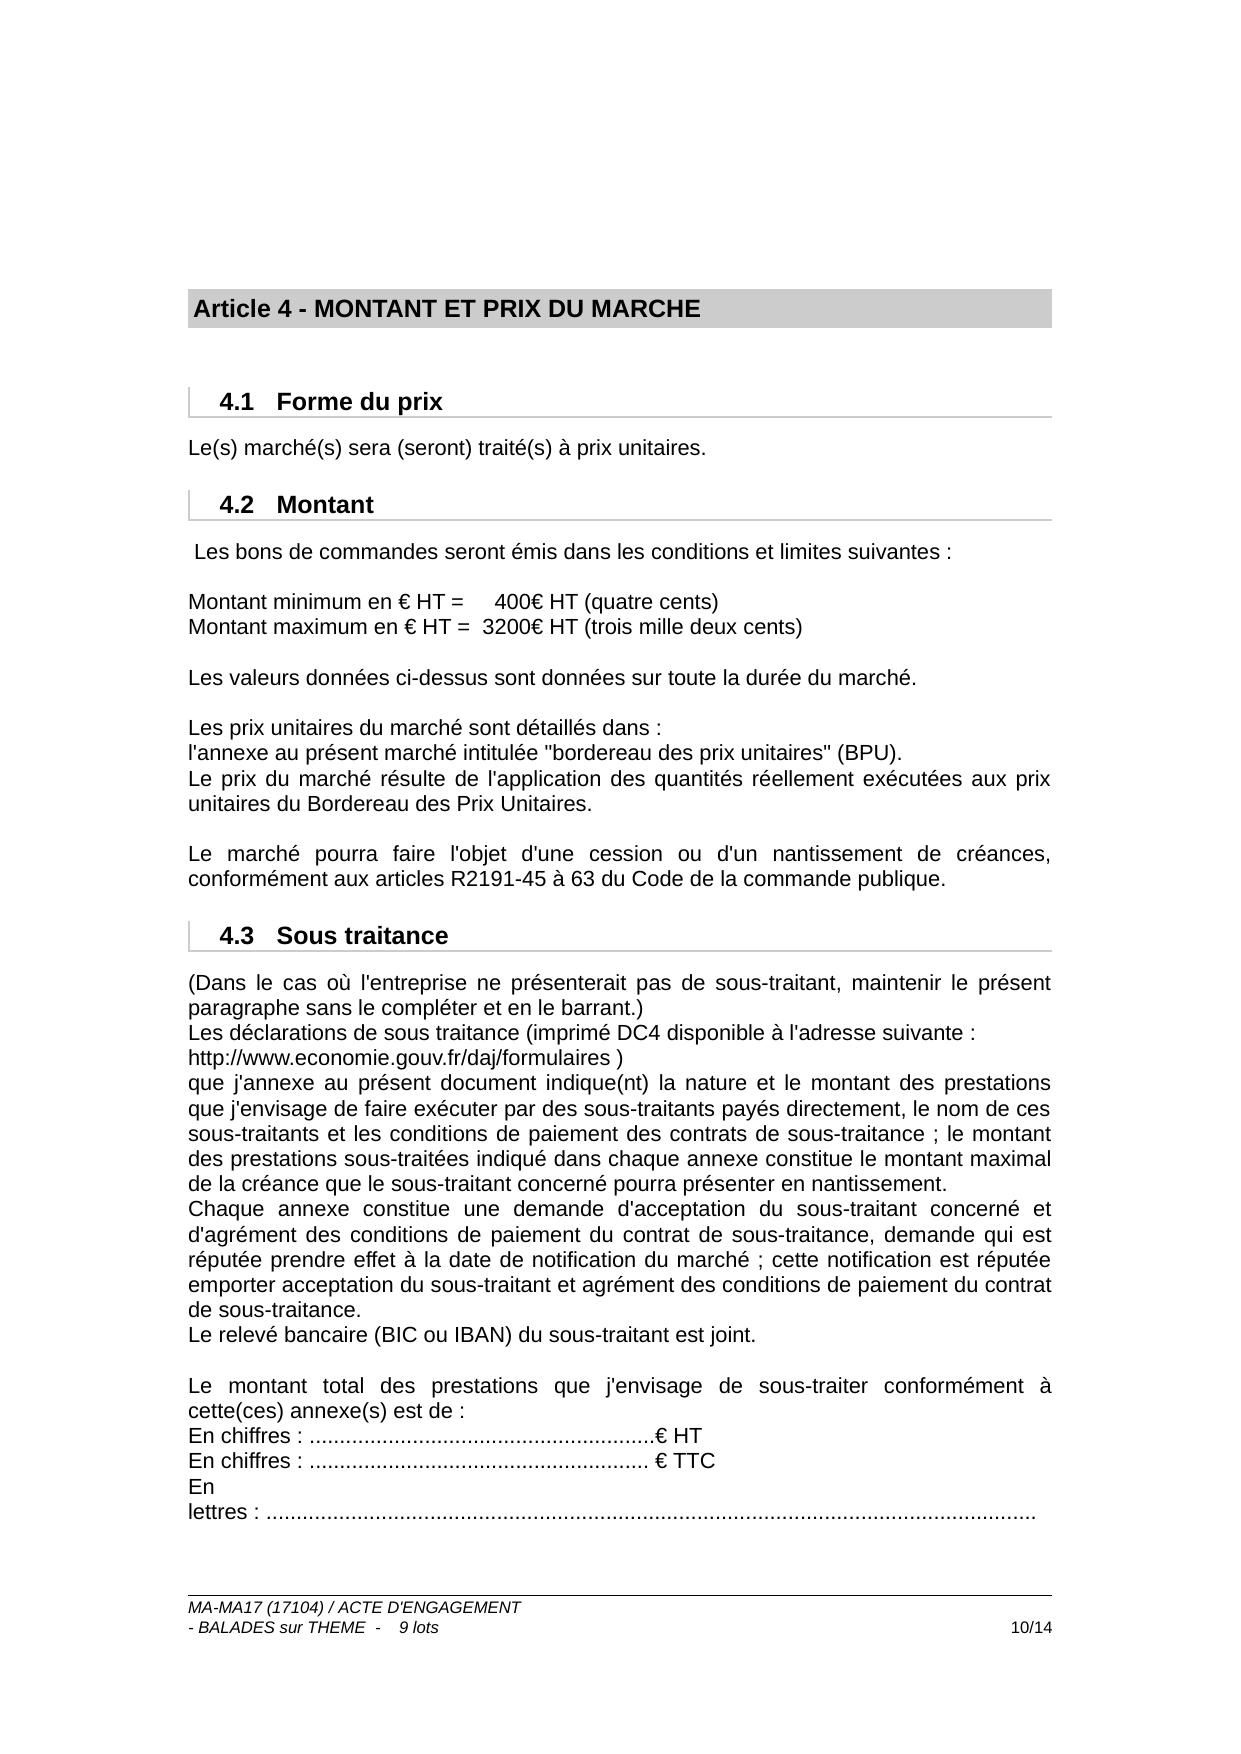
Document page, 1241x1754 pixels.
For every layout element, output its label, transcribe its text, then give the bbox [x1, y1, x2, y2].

text Montant maximum en € HT = 3200€ HT (trois mille deux cents) [188, 614, 1052, 639]
text En chiffres : ........................................................ € TTC [188, 1448, 1052, 1474]
text http://www.economie.gouv.fr/daj/formulaires ) [188, 1045, 1052, 1070]
text l'annexe au présent marché intitulée "bordereau des prix unitaires" (BPU). [188, 740, 1052, 765]
subtitle Forme du prix [190, 387, 1052, 416]
subtitle Sous traitance [190, 921, 1052, 950]
text Les prix unitaires du marché sont détaillés dans : [188, 715, 1052, 740]
text Le(s) marché(s) sera (seront) traité(s) à prix unitaires. [188, 435, 1052, 461]
text Montant minimum en € HT = 400€ HT (quatre cents) [188, 589, 1052, 614]
text Le prix du marché résulte de l'application des quantités réellement exécutées aux prix unitaires du Bordereau des Prix Unitaires. [188, 765, 1052, 816]
text Les déclarations de sous traitance (imprimé DC4 disponible à l'adresse suivante : [188, 1020, 1052, 1045]
text que j'annexe au présent document indique(nt) la nature et le montant des prestations que j'envisage de faire exécuter par des sous-traitants payés directement, le nom de ces sous-traitants et les conditions de paiement des contrats de sous-traitance ; le montant des prestations sous-traitées indiqué dans chaque annexe constitue le montant maximal de la créance que le sous-traitant concerné pourra présenter en nantissement. [188, 1070, 1052, 1196]
text (Dans le cas où l'entreprise ne présenterait pas de sous-traitant, maintenir le présent paragraphe sans le compléter et en le barrant.) [188, 969, 1052, 1020]
text Le marché pourra faire l'objet d'une cession ou d'un nantissement de créances, conformément aux articles R2191-45 à 63 du Code de la commande publique. [188, 841, 1052, 891]
subtitle MONTANT ET PRIX DU MARCHE [190, 291, 1050, 326]
text Chaque annexe constitue une demande d'acceptation du sous-traitant concerné et d'agrément des conditions de paiement du contrat de sous-traitance, demande qui est réputée prendre effet à la date de notification du marché ; cette notification est réputée emporter acceptation du sous-traitant et agrément des conditions de paiement du contrat de sous-traitance. [188, 1196, 1052, 1322]
text En chiffres : .........................................................€ HT [188, 1423, 1052, 1448]
text En lettres : ............................................................................................................................... [188, 1474, 1052, 1524]
subtitle Montant [190, 490, 1052, 519]
text Les valeurs données ci-dessus sont données sur toute la durée du marché. [188, 664, 1052, 690]
text Les bons de commandes seront émis dans les conditions et limites suivantes : [188, 538, 1052, 564]
text Le relevé bancaire (BIC ou IBAN) du sous-traitant est joint. [188, 1322, 1052, 1348]
text Le montant total des prestations que j'envisage de sous-traiter conformément à cette(ces) annexe(s) est de : [188, 1373, 1052, 1423]
